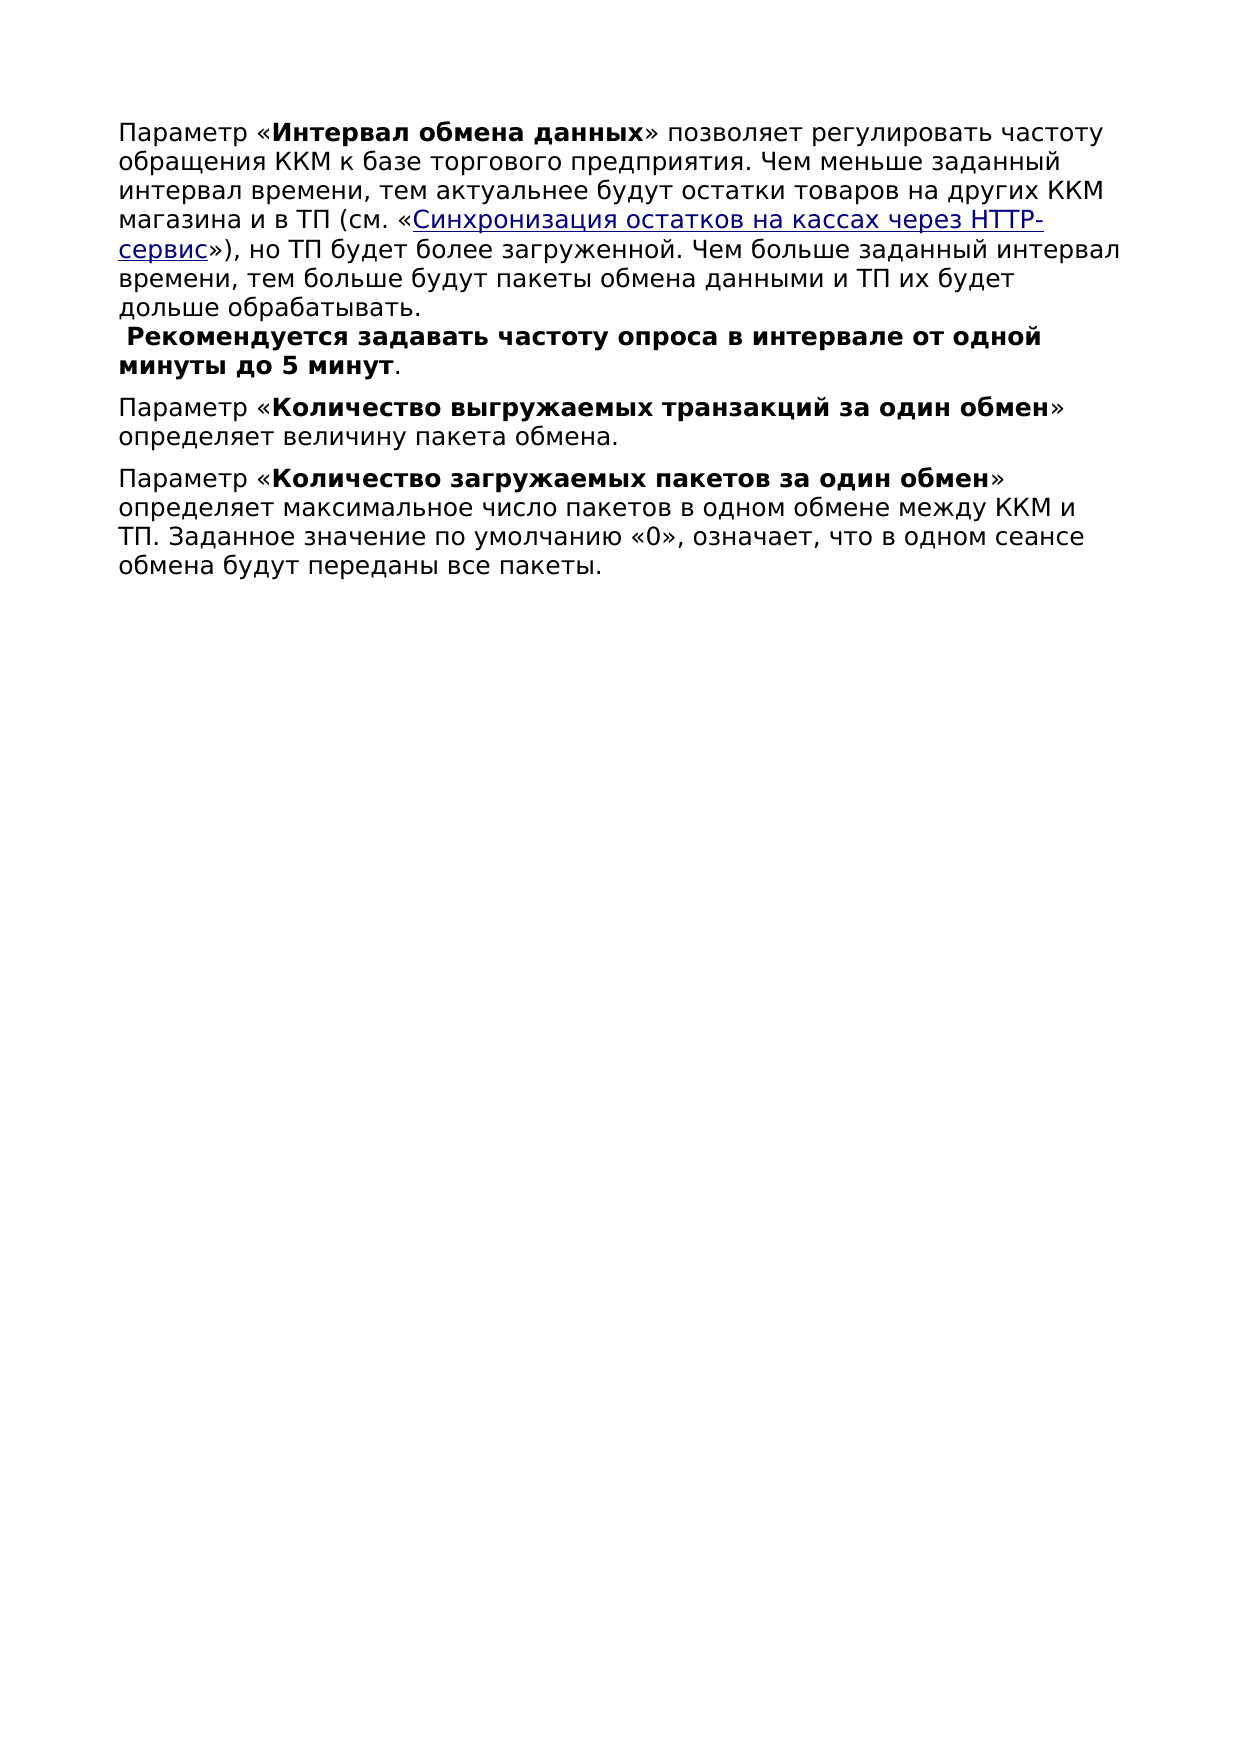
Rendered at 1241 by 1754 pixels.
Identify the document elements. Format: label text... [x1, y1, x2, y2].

text Параметр «Количество выгружаемых транзакций за один обмен» определяет величину пакета обмена. [118, 393, 1122, 451]
text Параметр «Количество загружаемых пакетов за один обмен» определяет максимальное число пакетов в одном обмене между ККМ и ТП. Заданное значение по умолчанию «0», означает, что в одном сеансе обмена будут переданы все пакеты. [118, 464, 1122, 581]
text Параметр «Интервал обмена данных» позволяет регулировать частоту обращения ККМ к базе торгового предприятия. Чем меньше заданный интервал времени, тем актуальнее будут остатки товаров на других ККМ магазина и в ТП (см. «Синхронизация остатков на кассах через HTTP-сервис»), но ТП будет более загруженной. Чем больше заданный интервал времени, тем больше будут пакеты обмена данными и ТП их будет дольше обрабатывать. Рекомендуется задавать частоту опроса в интервале от одной минуты до 5 минут. [118, 118, 1122, 381]
